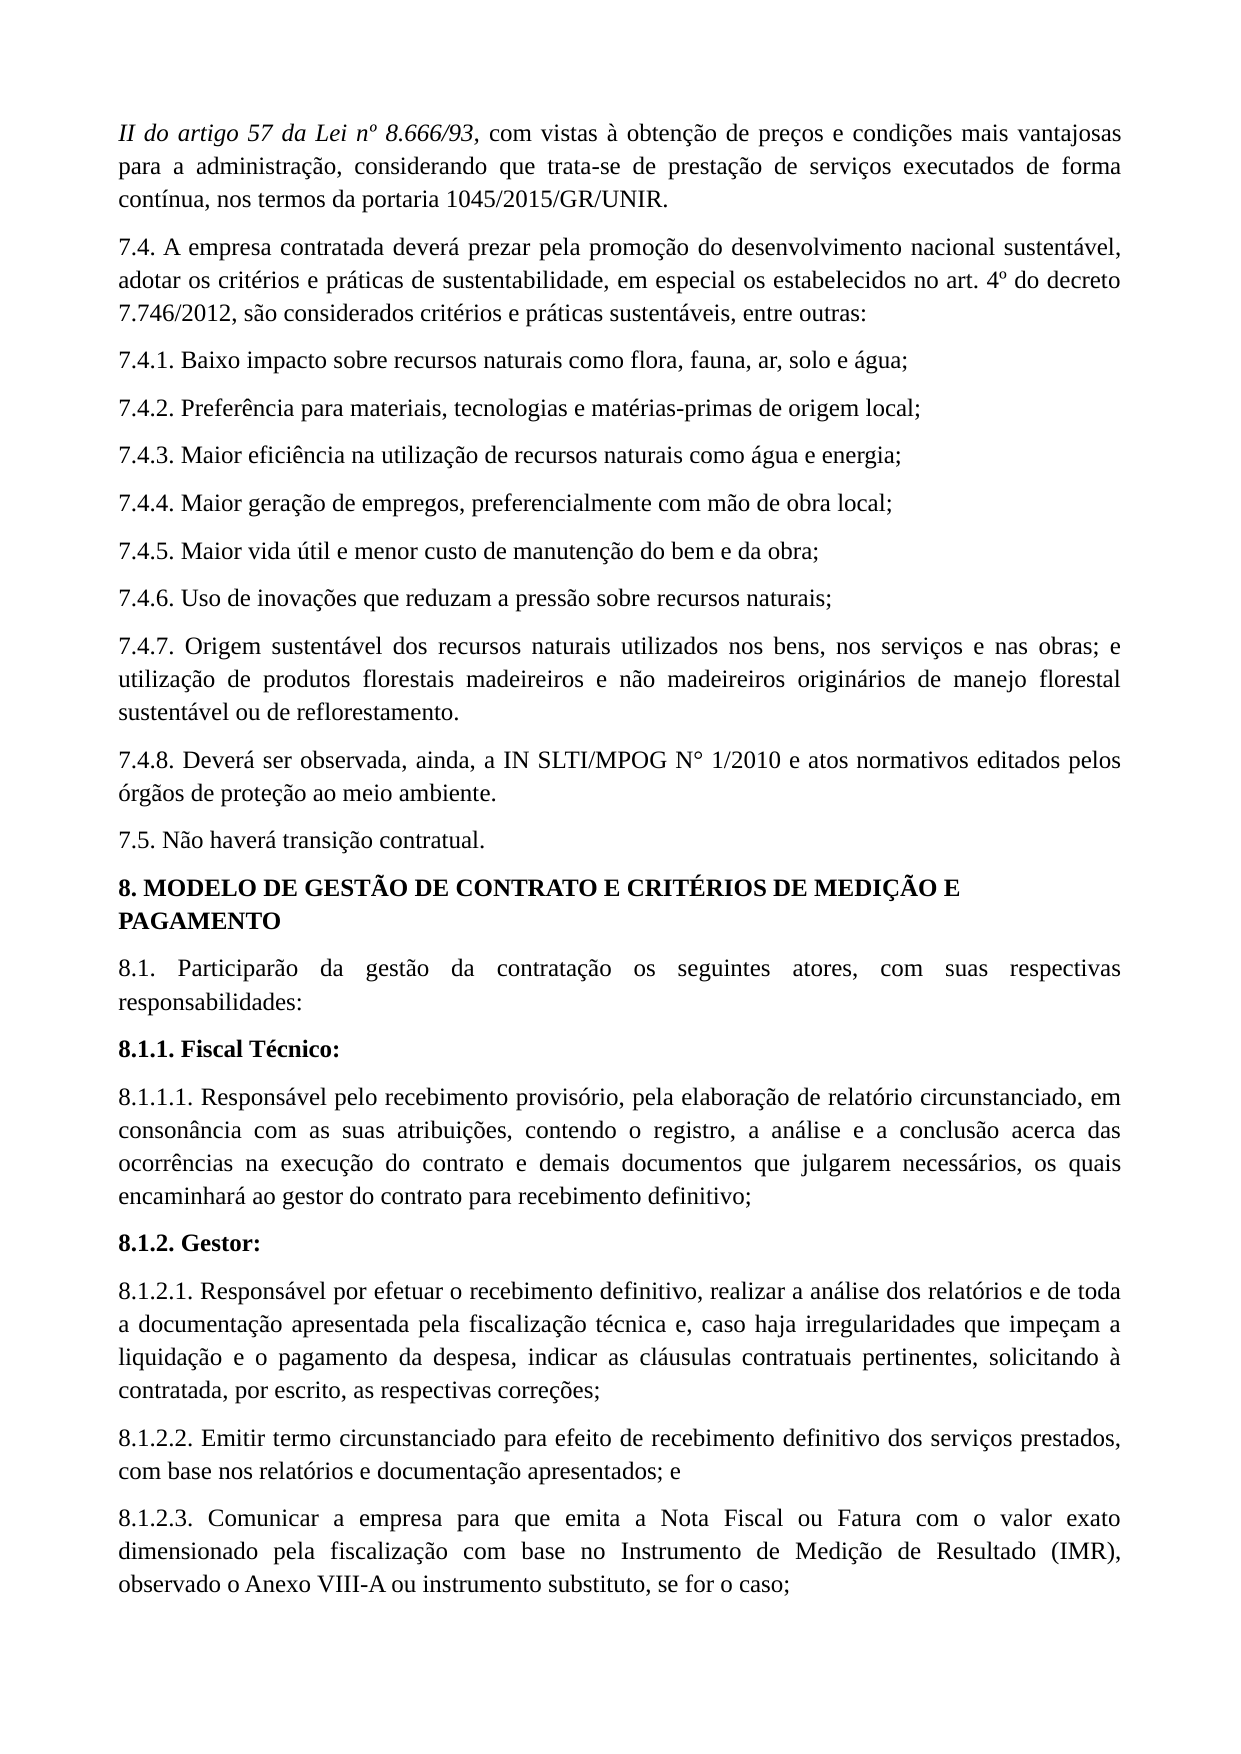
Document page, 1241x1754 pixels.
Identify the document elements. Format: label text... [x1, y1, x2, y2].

text 7.4.6. Uso de inovações que reduzam a pressão sobre recursos naturais; [118, 583, 1122, 612]
text 7.4.1. Baixo impacto sobre recursos naturais como flora, fauna, ar, solo e água; [118, 345, 1122, 374]
text II do artigo 57 da Lei nº 8.666/93, com vistas à obtenção de preços e condições mais vantajosas para a administração, considerando que trata-se de prestação de serviços executados de forma contínua, nos termos da portaria 1045/2015/GR/UNIR. [118, 118, 1122, 213]
text 7.4.8. Deverá ser observada, ainda, a IN SLTI/MPOG N° 1/2010 e atos normativos editados pelos órgãos de proteção ao meio ambiente. [118, 745, 1122, 806]
text 8.1.2. Gestor: [118, 1228, 1122, 1257]
text 8.1.1.1. Responsável pelo recebimento provisório, pela elaboração de relatório circunstanciado, em consonância com as suas atribuições, contendo o registro, a análise e a conclusão acerca das ocorrências na execução do contrato e demais documentos que julgarem necessários, os quais encaminhará ao gestor do contrato para recebimento definitivo; [118, 1082, 1122, 1209]
text 8.1.2.2. Emitir termo circunstanciado para efeito de recebimento definitivo dos serviços prestados, com base nos relatórios e documentação apresentados; e [118, 1423, 1122, 1484]
text 7.4.3. Maior eficiência na utilização de recursos naturais como água e energia; [118, 441, 1122, 469]
text 8.1. Participarão da gestão da contratação os seguintes atores, com suas respectivas responsabilidades: [118, 953, 1122, 1015]
text 7.4.5. Maior vida útil e menor custo de manutenção do bem e da obra; [118, 536, 1122, 564]
text 8.1.1. Fiscal Técnico: [118, 1034, 1122, 1063]
text 7.4.2. Preferência para materiais, tecnologias e matérias-primas de origem local; [118, 393, 1122, 422]
text 7.5. Não haverá transição contratual. [118, 825, 1122, 854]
text 8.1.2.1. Responsável por efetuar o recebimento definitivo, realizar a análise dos relatórios e de toda a documentação apresentada pela fiscalização técnica e, caso haja irregularidades que impeçam a liquidação e o pagamento da despesa, indicar as cláusulas contratuais pertinentes, solicitando à contratada, por escrito, as respectivas correções; [118, 1276, 1122, 1404]
text 7.4. A empresa contratada deverá prezar pela promoção do desenvolvimento nacional sustentável, adotar os critérios e práticas de sustentabilidade, em especial os estabelecidos no art. 4º do decreto 7.746/2012, são considerados critérios e práticas sustentáveis, entre outras: [118, 232, 1122, 327]
text 8. MODELO DE GESTÃO DE CONTRATO E CRITÉRIOS DE MEDIÇÃO E PAGAMENTO [118, 873, 1122, 935]
text 7.4.4. Maior geração de empregos, preferencialmente com mão de obra local; [118, 488, 1122, 517]
text 8.1.2.3. Comunicar a empresa para que emita a Nota Fiscal ou Fatura com o valor exato dimensionado pela fiscalização com base no Instrumento de Medição de Resultado (IMR), observado o Anexo VIII-A ou instrumento substituto, se for o caso; [118, 1503, 1122, 1598]
text 7.4.7. Origem sustentável dos recursos naturais utilizados nos bens, nos serviços e nas obras; e utilização de produtos florestais madeireiros e não madeireiros originários de manejo florestal sustentável ou de reflorestamento. [118, 631, 1122, 726]
